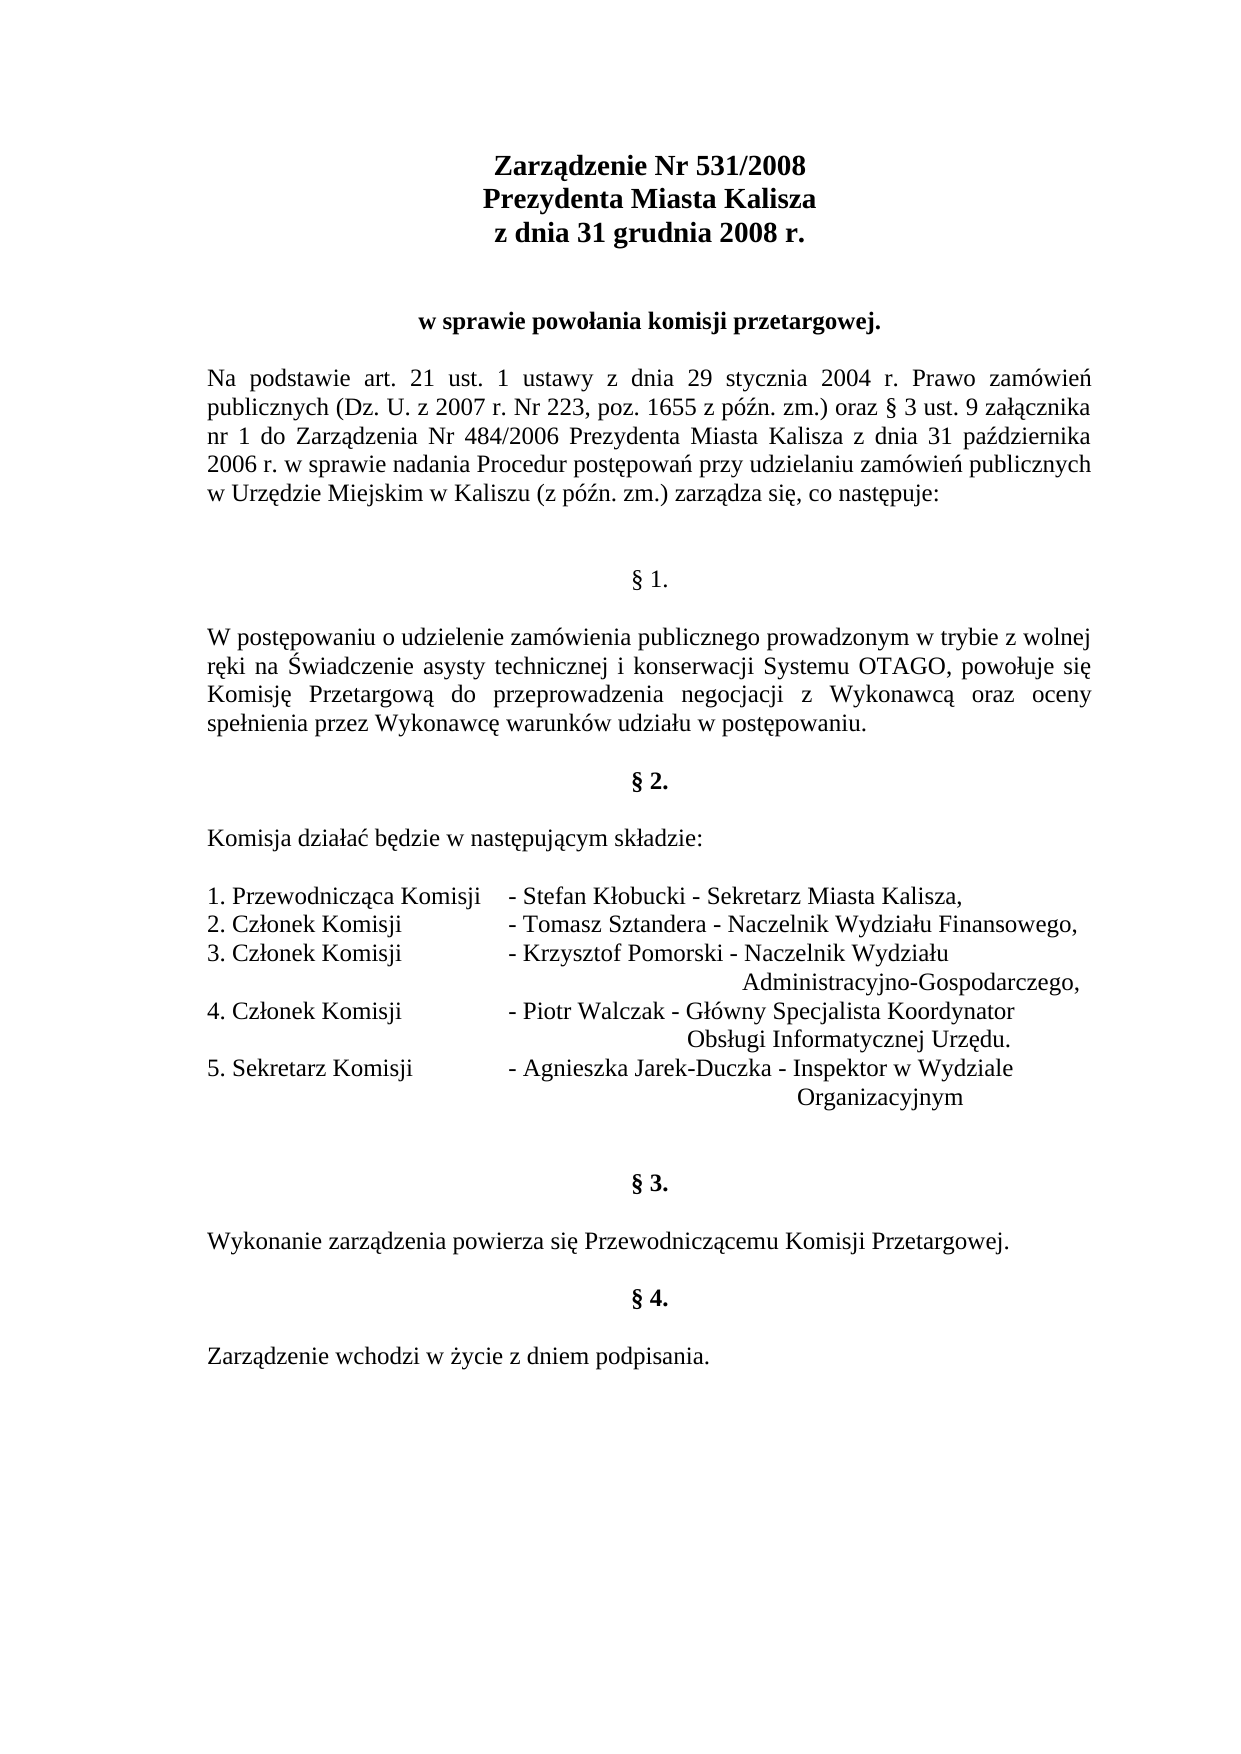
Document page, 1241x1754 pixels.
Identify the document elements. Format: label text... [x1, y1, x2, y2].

text Organizacyjnym [207, 1082, 1092, 1111]
text § 4. [207, 1283, 1092, 1312]
text Komisja działać będzie w następującym składzie: [207, 823, 1092, 852]
text Zarządzenie wchodzi w życie z dniem podpisania. [207, 1341, 1092, 1369]
text Administracyjno-Gospodarczego, [207, 967, 1092, 996]
text W postępowaniu o udzielenie zamówienia publicznego prowadzonym w trybie z wolnej ręki na Świadczenie asysty technicznej i konserwacji Systemu OTAGO, powołuje się Komisję Przetargową do przeprowadzenia negocjacji z Wykonawcą oraz oceny spełnienia przez Wykonawcę warunków udziału w postępowaniu. [207, 622, 1092, 737]
text Na podstawie art. 21 ust. 1 ustawy z dnia 29 stycznia 2004 r. Prawo zamówień publicznych (Dz. U. z 2007 r. Nr 223, poz. 1655 z późn. zm.) oraz § 3 ust. 9 załącznika nr 1 do Zarządzenia Nr 484/2006 Prezydenta Miasta Kalisza z dnia 31 października 2006 r. w sprawie nadania Procedur postępowań przy udzielaniu zamówień publicznych w Urzędzie Miejskim w Kaliszu (z późn. zm.) zarządza się, co następuje: [207, 363, 1092, 507]
text Wykonanie zarządzenia powierza się Przewodniczącemu Komisji Przetargowej. [207, 1226, 1092, 1254]
text 4. Członek Komisji - Piotr Walczak - Główny Specjalista Koordynator [207, 996, 1092, 1024]
text w sprawie powołania komisji przetargowej. [207, 306, 1092, 334]
text 5. Sekretarz Komisji - Agnieszka Jarek-Duczka - Inspektor w Wydziale [207, 1053, 1092, 1082]
text § 1. [207, 564, 1092, 593]
text Obsługi Informatycznej Urzędu. [207, 1024, 1092, 1053]
text 1. Przewodnicząca Komisji - Stefan Kłobucki - Sekretarz Miasta Kalisza, [207, 881, 1092, 909]
text 3. Członek Komisji - Krzysztof Pomorski - Naczelnik Wydziału [207, 938, 1092, 967]
text § 3. [207, 1168, 1092, 1197]
text z dnia 31 grudnia 2008 r. [207, 215, 1092, 248]
text Prezydenta Miasta Kalisza [207, 181, 1092, 215]
text 2. Członek Komisji - Tomasz Sztandera - Naczelnik Wydziału Finansowego, [207, 909, 1092, 938]
text § 2. [207, 766, 1092, 794]
text Zarządzenie Nr 531/2008 [207, 148, 1092, 181]
